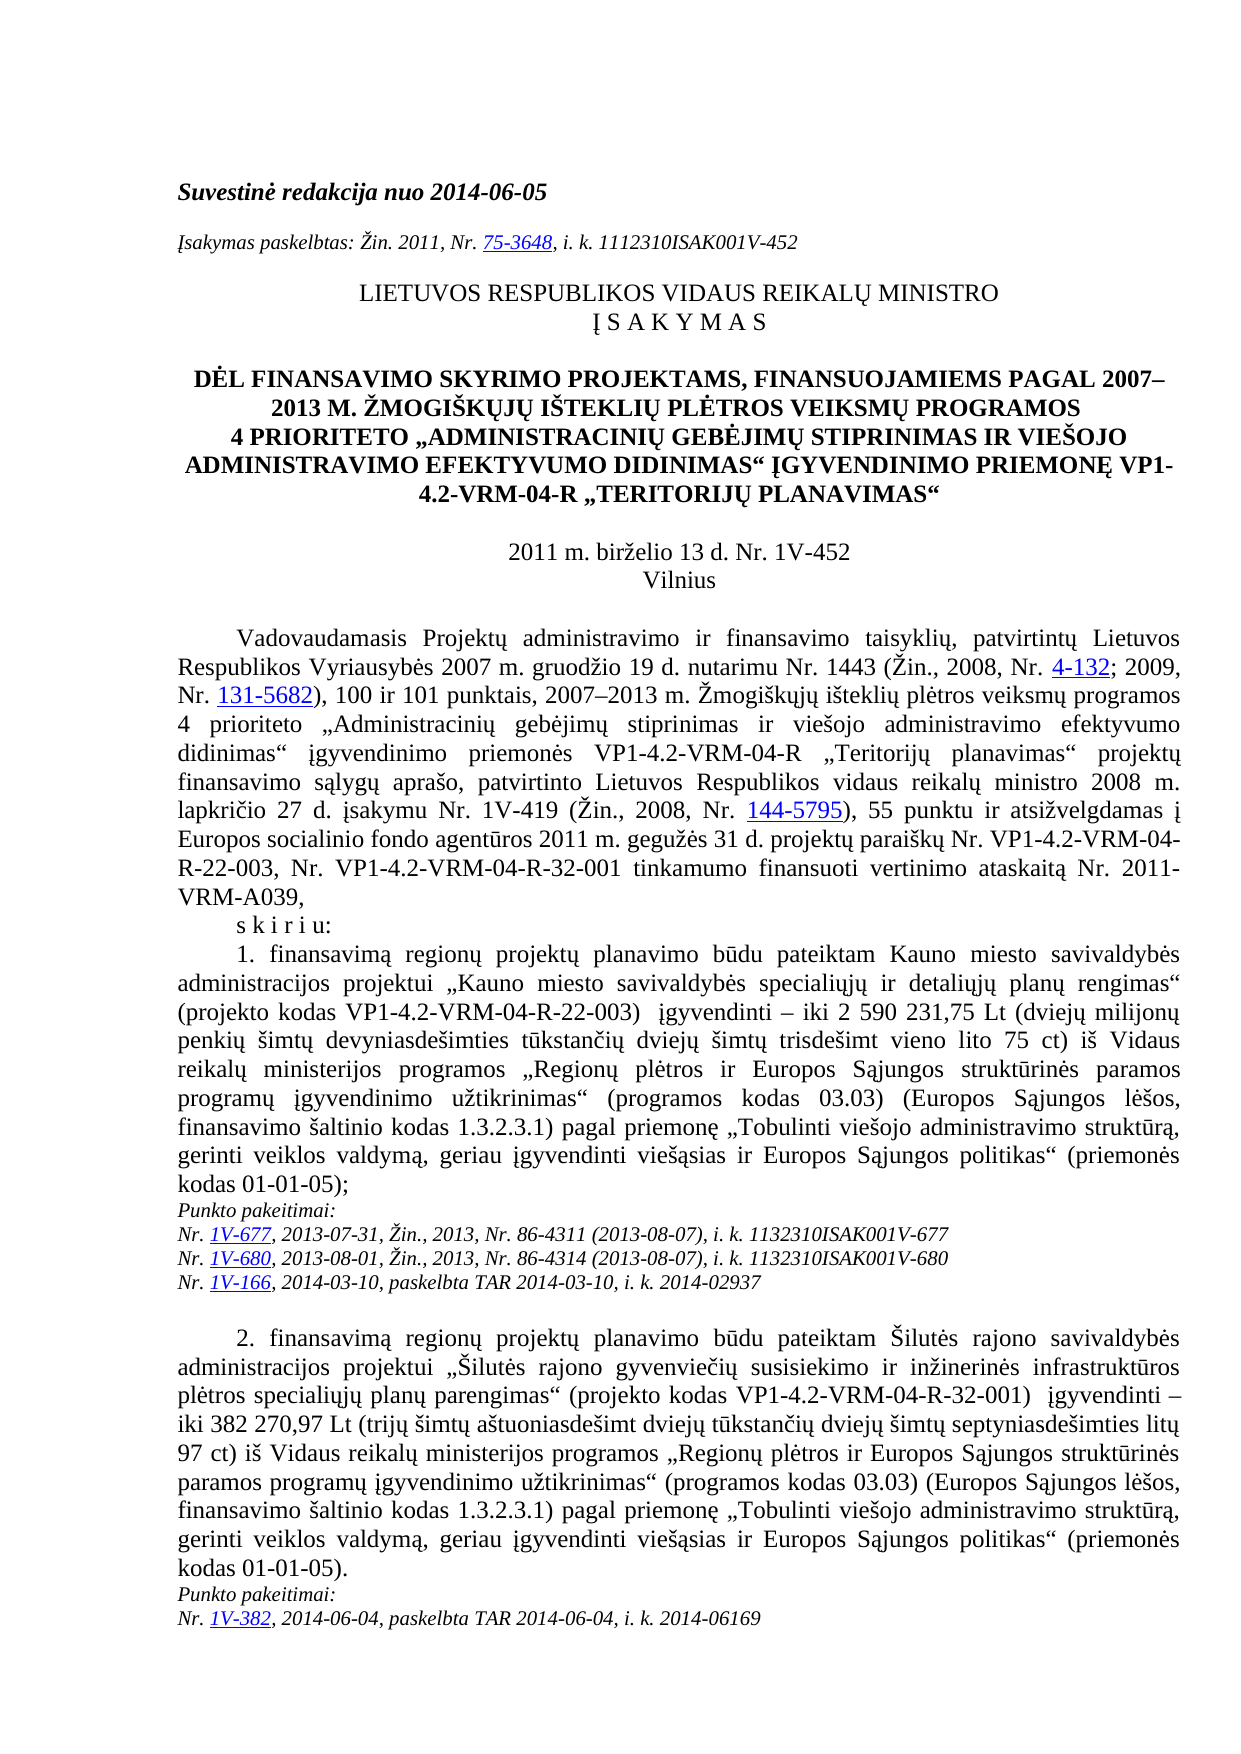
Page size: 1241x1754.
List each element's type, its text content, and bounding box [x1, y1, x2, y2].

text Nr. 1V-382, 2014-06-04, paskelbta TAR 2014-06-04, i. k. 2014-06169 [177, 1606, 1181, 1630]
text Vadovaudamasis Projektų administravimo ir finansavimo taisyklių, patvirtintų Lietuvos Respublikos Vyriausybės 2007 m. gruodžio 19 d. nutarimu Nr. 1443 (Žin., 2008, Nr. 4-132; 2009, Nr. 131-5682), 100 ir 101 punktais, 2007–2013 m. Žmogiškųjų išteklių plėtros veiksmų programos 4 prioriteto „Administracinių gebėjimų stiprinimas ir viešojo administravimo efektyvumo didinimas“ įgyvendinimo priemonės VP1-4.2-VRM-04-R „Teritorijų planavimas“ projektų finansavimo sąlygų aprašo, patvirtinto Lietuvos Respublikos vidaus reikalų ministro 2008 m. lapkričio 27 d. įsakymu Nr. 1V-419 (Žin., 2008, Nr. 144-5795), 55 punktu ir atsižvelgdamas į Europos socialinio fondo agentūros 2011 m. gegužės 31 d. projektų paraiškų Nr. VP1-4.2-VRM-04-R-22-003, Nr. VP1-4.2-VRM-04-R-32-001 tinkamumo finansuoti vertinimo ataskaitą Nr. 2011-VRM-A039, [177, 623, 1181, 911]
text ĮSAKYMAS [177, 307, 1181, 336]
text 2011 m. birželio 13 d. Nr. 1V-452 [177, 537, 1181, 566]
text DĖL FINANSAVIMO SKYRIMO PROJEKTAMS, FINANSUOJAMIEMS PAGAL 2007–2013 M. Žmogiškųjų išteklių plėtros veiksmų programos 4 prioriteto „Administracinių gebėjimų stiprinimas ir viešojo administravimo efektyvumo didinimas“ ĮGYVENDINIMO priemonĘ VP1-4.2-VRM-04-R „TERITORIJŲ PLANAVIMAS“ [177, 364, 1181, 508]
text 2. finansavimą regionų projektų planavimo būdu pateiktam Šilutės rajono savivaldybės administracijos projektui „Šilutės rajono gyvenviečių susisiekimo ir inžinerinės infrastruktūros plėtros specialiųjų planų parengimas“ (projekto kodas VP1-4.2-VRM-04-R-32-001) įgyvendinti – iki 382 270,97 Lt (trijų šimtų aštuoniasdešimt dviejų tūkstančių dviejų šimtų septyniasdešimties litų 97 ct) iš Vidaus reikalų ministerijos programos „Regionų plėtros ir Europos Sąjungos struktūrinės paramos programų įgyvendinimo užtikrinimas“ (programos kodas 03.03) (Europos Sąjungos lėšos, finansavimo šaltinio kodas 1.3.2.3.1) pagal priemonę „Tobulinti viešojo administravimo struktūrą, gerinti veiklos valdymą, geriau įgyvendinti viešąsias ir Europos Sąjungos politikas“ (priemonės kodas 01-01-05). [177, 1323, 1181, 1582]
text Nr. 1V-166, 2014-03-10, paskelbta TAR 2014-03-10, i. k. 2014-02937 [177, 1270, 1181, 1294]
text Įsakymas paskelbtas: Žin. 2011, Nr. 75-3648, i. k. 1112310ISAK001V-452 [177, 230, 1181, 254]
text Nr. 1V-680, 2013-08-01, Žin., 2013, Nr. 86-4314 (2013-08-07), i. k. 1132310ISAK001V-680 [177, 1246, 1181, 1270]
text skiriu: [177, 911, 1181, 939]
text Suvestinė redakcija nuo 2014-06-05 [177, 177, 1181, 206]
text LIETUVOS RESPUBLIKOS VIDAUS REIKALŲ MINISTRO [177, 278, 1181, 307]
text Vilnius [177, 566, 1181, 594]
text Nr. 1V-677, 2013-07-31, Žin., 2013, Nr. 86-4311 (2013-08-07), i. k. 1132310ISAK001V-677 [177, 1222, 1181, 1246]
text Punkto pakeitimai: [177, 1198, 1181, 1222]
text 1. finansavimą regionų projektų planavimo būdu pateiktam Kauno miesto savivaldybės administracijos projektui „Kauno miesto savivaldybės specialiųjų ir detaliųjų planų rengimas“ (projekto kodas VP1-4.2-VRM-04-R-22-003) įgyvendinti – iki 2 590 231,75 Lt (dviejų milijonų penkių šimtų devyniasdešimties tūkstančių dviejų šimtų trisdešimt vieno lito 75 ct) iš Vidaus reikalų ministerijos programos „Regionų plėtros ir Europos Sąjungos struktūrinės paramos programų įgyvendinimo užtikrinimas“ (programos kodas 03.03) (Europos Sąjungos lėšos, finansavimo šaltinio kodas 1.3.2.3.1) pagal priemonę „Tobulinti viešojo administravimo struktūrą, gerinti veiklos valdymą, geriau įgyvendinti viešąsias ir Europos Sąjungos politikas“ (priemonės kodas 01-01-05); [177, 939, 1181, 1198]
text Punkto pakeitimai: [177, 1582, 1181, 1606]
